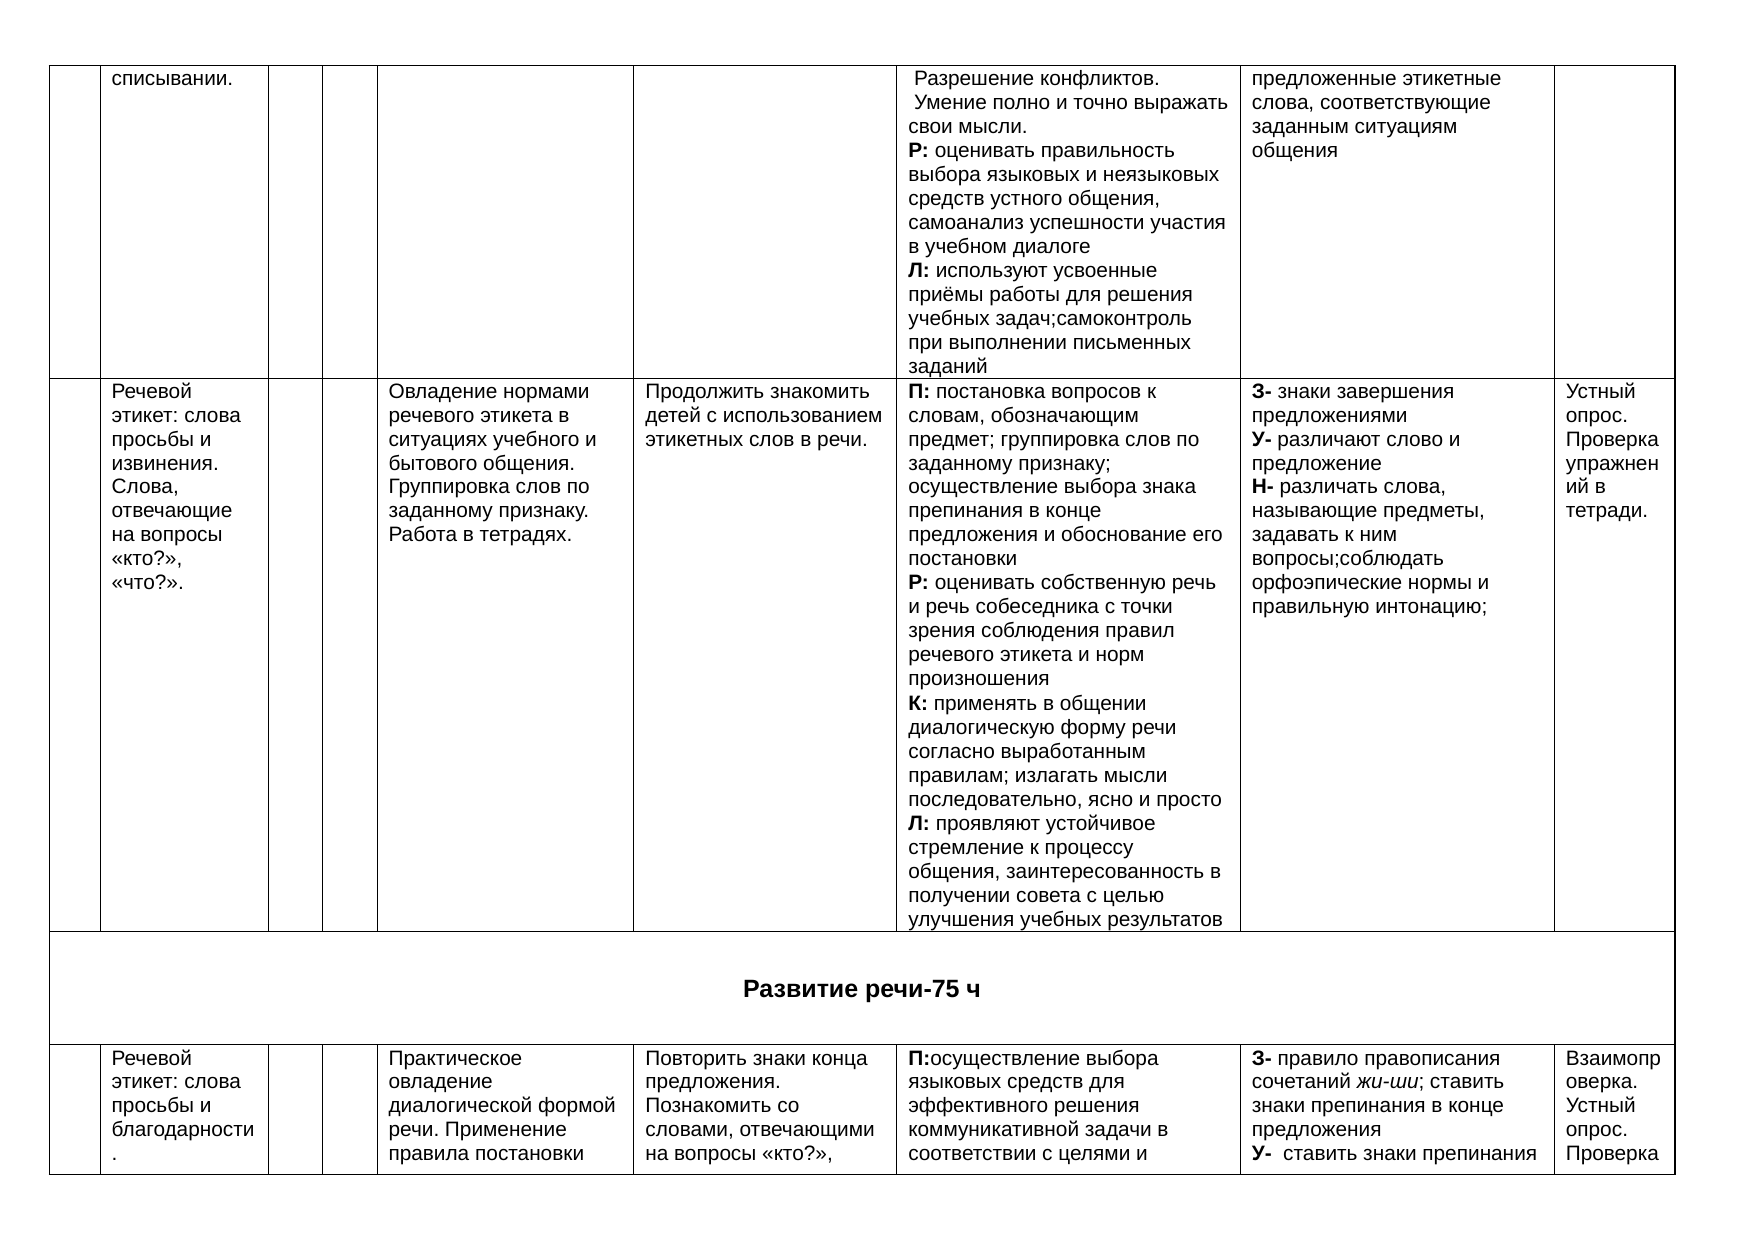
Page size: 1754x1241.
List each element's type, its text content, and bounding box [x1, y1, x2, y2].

table_cell Разрешение конфликтов. Умение полно и точно выражать свои мысли. Р: оценивать правильность выбора языковых и неязыковых средств устного общения, самоанализ успешности участия в учебном диалоге Л: используют усвоенные приёмы работы для решения учебных задач;самоконтроль при выполнении письменных заданий [897, 66, 1240, 377]
table_cell списывании. [101, 66, 268, 377]
table_cell З- знаки завершения предложениями У- различают слово и предложение Н- различать слова, называющие предметы, задавать к ним вопросы;соблюдать орфоэпические нормы и правильную интонацию; [1241, 379, 1554, 690]
table_cell Овладение нормами речевого этикета в ситуациях учебного и бытового общения. Группировка слов по заданному признаку. Работа в тетрадях. [378, 379, 633, 931]
table_cell [50, 379, 100, 931]
table_cell [323, 66, 377, 377]
table_cell Взаимопроверка. Устный опрос. Проверка [1555, 1045, 1674, 1174]
table_cell Развитие речи-75 ч [50, 932, 1674, 1044]
table_cell [269, 1045, 322, 1174]
table_cell З- правило правописания сочетаний жи-ши; ставить знаки препинания в конце предложения У- ставить знаки препинания [1241, 1045, 1554, 1174]
table_cell предложенные этикетные слова, соответствующие заданным ситуациям общения [1241, 66, 1554, 377]
table_cell [323, 1045, 377, 1174]
table_cell [378, 66, 633, 377]
table_cell П: постановка вопросов к словам, обозначающим предмет; группировка слов по заданному признаку; осуществление выбора знака препинания в конце предложения и обоснование его постановки Р: оценивать собственную речь и речь собеседника с точки зрения соблюдения правил речевого этикета и норм произношения [897, 379, 1240, 690]
table_cell [1555, 66, 1674, 377]
table_cell Речевой этикет: слова просьбы и извинения. Слова, отвечающие на вопросы «кто?», «что?». [101, 379, 268, 931]
table_cell Продолжить знакомить детей с использованием этикетных слов в речи. [634, 379, 896, 931]
table_cell [50, 1045, 100, 1174]
table_cell [323, 379, 377, 931]
table_cell П:осуществление выбора языковых средств для эффективного решения коммуникативной задачи в соответствии с целями и [897, 1045, 1240, 1174]
table_cell [269, 379, 322, 931]
table_cell [1241, 690, 1554, 931]
table_cell [634, 66, 896, 377]
table_cell К: применять в общении диалогическую форму речи согласно выработанным правилам; излагать мысли последовательно, ясно и просто Л: проявляют устойчивое стремление к процессу общения, заинтересованность в получении совета с целью улучшения учебных результатов [897, 690, 1240, 931]
table_cell Практическое овладение диалогической формой речи. Применение правила постановки [378, 1045, 633, 1174]
table_cell Речевой этикет: слова просьбы и благодарности. [101, 1045, 268, 1174]
table_cell Устный опрос. Проверка упражнений в тетради. [1555, 379, 1674, 931]
table_cell [269, 66, 322, 377]
table_cell Повторить знаки конца предложения. Познакомить со словами, отвечающими на вопросы «кто?», [634, 1045, 896, 1174]
table_cell [50, 66, 100, 377]
